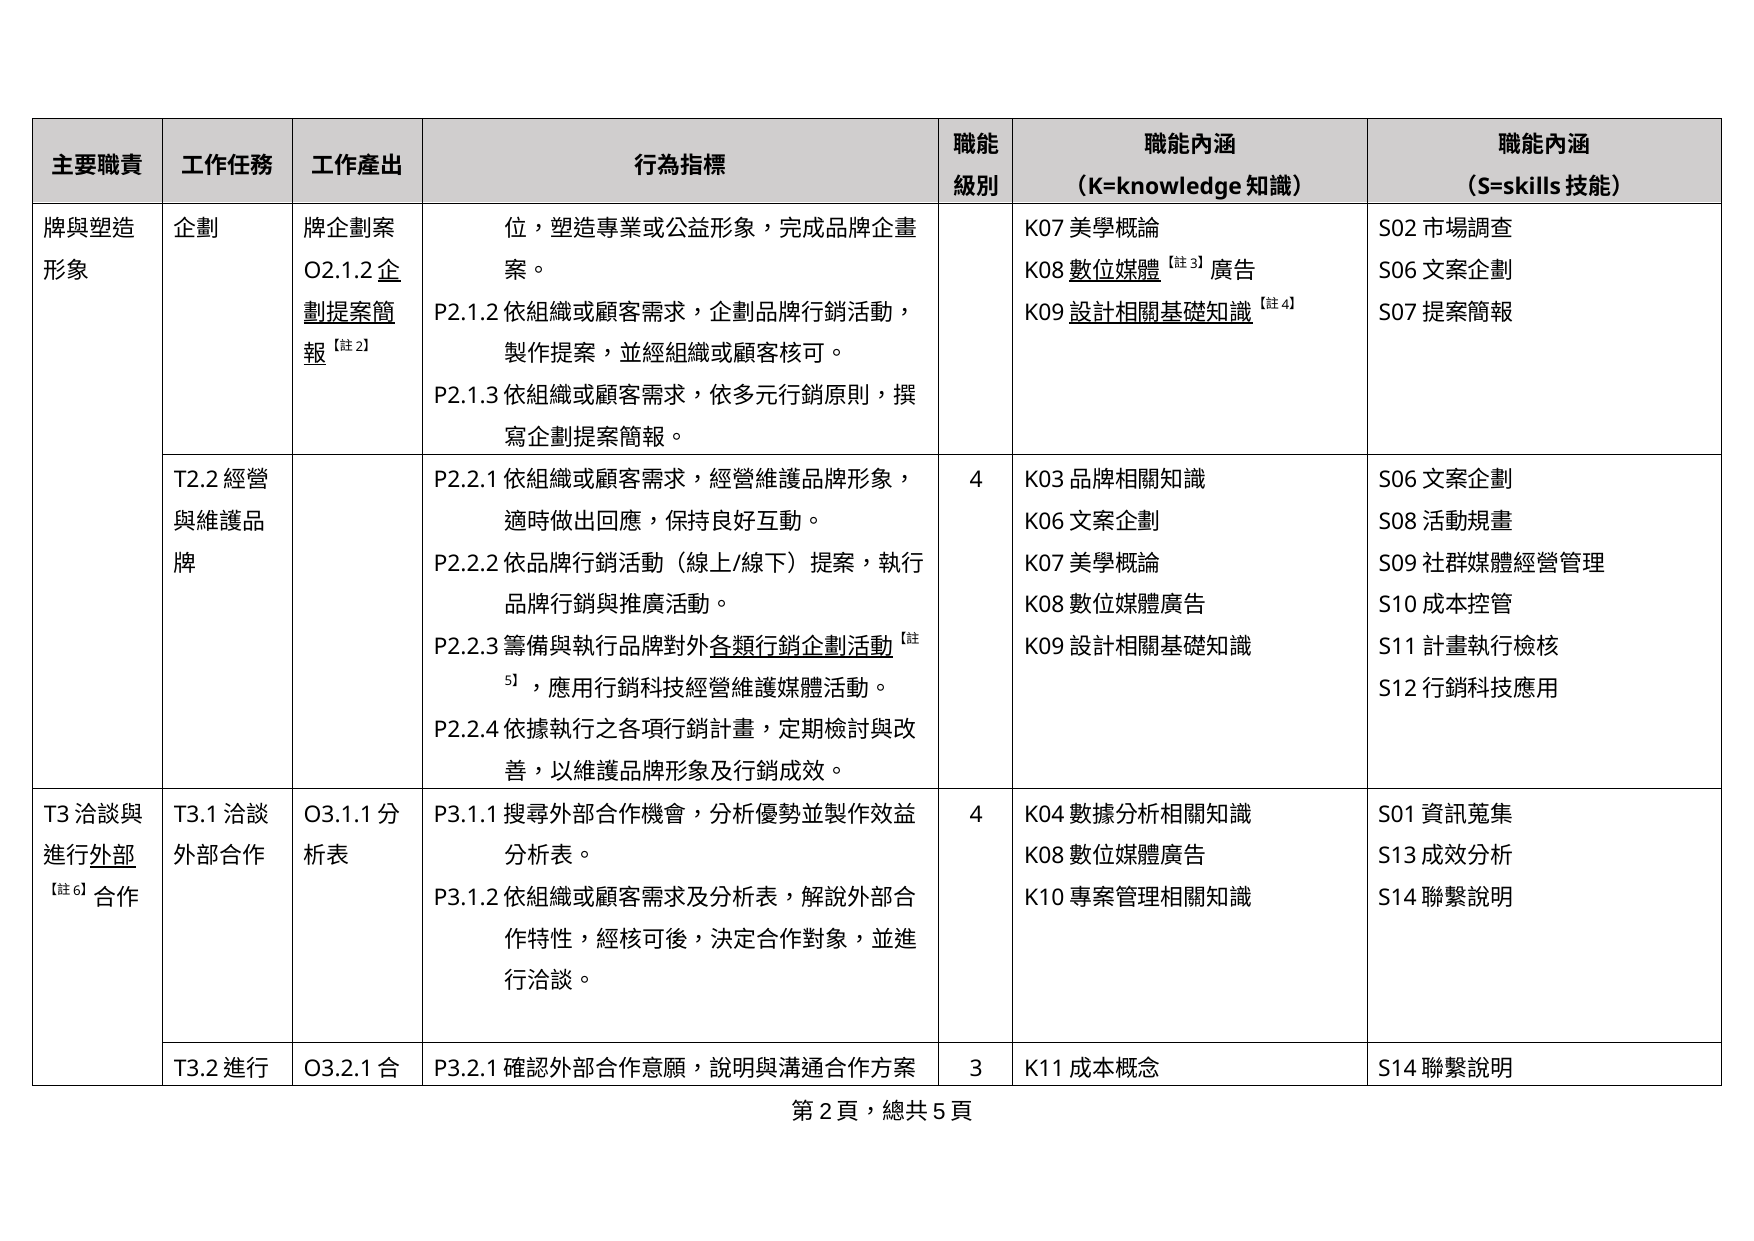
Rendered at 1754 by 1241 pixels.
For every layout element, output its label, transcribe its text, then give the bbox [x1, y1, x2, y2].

table_header 職能 級別 [939, 119, 1012, 202]
table_cell S02市場調查 S06文案企劃 S07提案簡報 [1368, 204, 1721, 453]
table_cell O3.1.1分析表 [293, 789, 422, 1042]
table_cell S01資訊蒐集 S13成效分析 S14聯繫說明 [1368, 789, 1721, 1042]
table_cell [293, 455, 422, 788]
table_header 主要職責 [33, 119, 162, 202]
table_cell 牌企劃案 O2.1.2企劃提案簡報【註2】 [293, 204, 422, 453]
table_header 工作任務 [163, 119, 292, 202]
table_cell T3.2進行 [163, 1043, 292, 1084]
table_cell O3.2.1合 [293, 1043, 422, 1084]
table_cell 3 [939, 1043, 1012, 1084]
table_cell K07美學概論 K08數位媒體【註3】廣告 K09設計相關基礎知識【註4】 [1013, 204, 1367, 453]
table_header 職能內涵 （K=knowledge知識） [1013, 119, 1367, 202]
table_cell S14聯繫說明 [1368, 1043, 1721, 1084]
table_cell P3.2.1確認外部合作意願，說明與溝通合作方案 [423, 1043, 938, 1084]
table_cell K04數據分析相關知識 K08數位媒體廣告 K10專案管理相關知識 [1013, 789, 1367, 1042]
table_cell T3.1洽談外部合作 [163, 789, 292, 1042]
table_cell T3洽談與進行外部【註6】合作 [33, 789, 162, 1084]
table_cell K11成本概念 [1013, 1043, 1367, 1084]
table_cell 4 [939, 455, 1012, 788]
table_cell K03品牌相關知識 K06文案企劃 K07美學概論 K08數位媒體廣告 K09設計相關基礎知識 [1013, 455, 1367, 788]
table_cell 牌與塑造形象 [33, 204, 162, 788]
table_header 職能內涵 （S=skills技能） [1368, 119, 1721, 202]
table_cell 4 [939, 789, 1012, 1042]
table_cell P3.1.1搜尋外部合作機會，分析優勢並製作效益分析表。 P3.1.2依組織或顧客需求及分析表，解說外部合作特性，經核可後，決定合作對象，並進行洽談。 [423, 789, 938, 1042]
table_cell 位，塑造專業或公益形象，完成品牌企畫案。 P2.1.2依組織或顧客需求，企劃品牌行銷活動，製作提案，並經組織或顧客核可。 P2.1.3依組織或顧客需求，依多元行銷原則，撰寫企劃提案簡報。 [423, 204, 938, 453]
table_cell 企劃 [163, 204, 292, 453]
table_header 工作產出 [293, 119, 422, 202]
table_cell P2.2.1依組織或顧客需求，經營維護品牌形象，適時做出回應，保持良好互動。 P2.2.2依品牌行銷活動（線上/線下）提案，執行品牌行銷與推廣活動。 P2.2.3籌備與執行品牌對外各類行銷企劃活動【註5】，應用行銷科技經營維護媒體活動。 P2.2.4依據執行之各項行銷計畫，定期檢討與改善，以維護品牌形象及行銷成效。 [423, 455, 938, 788]
table_cell [939, 204, 1012, 453]
table_cell S06文案企劃 S08活動規畫 S09社群媒體經營管理 S10成本控管 S11計畫執行檢核 S12行銷科技應用 [1368, 455, 1721, 788]
table_header 行為指標 [423, 119, 938, 202]
table_cell T2.2經營與維護品牌 [163, 455, 292, 788]
